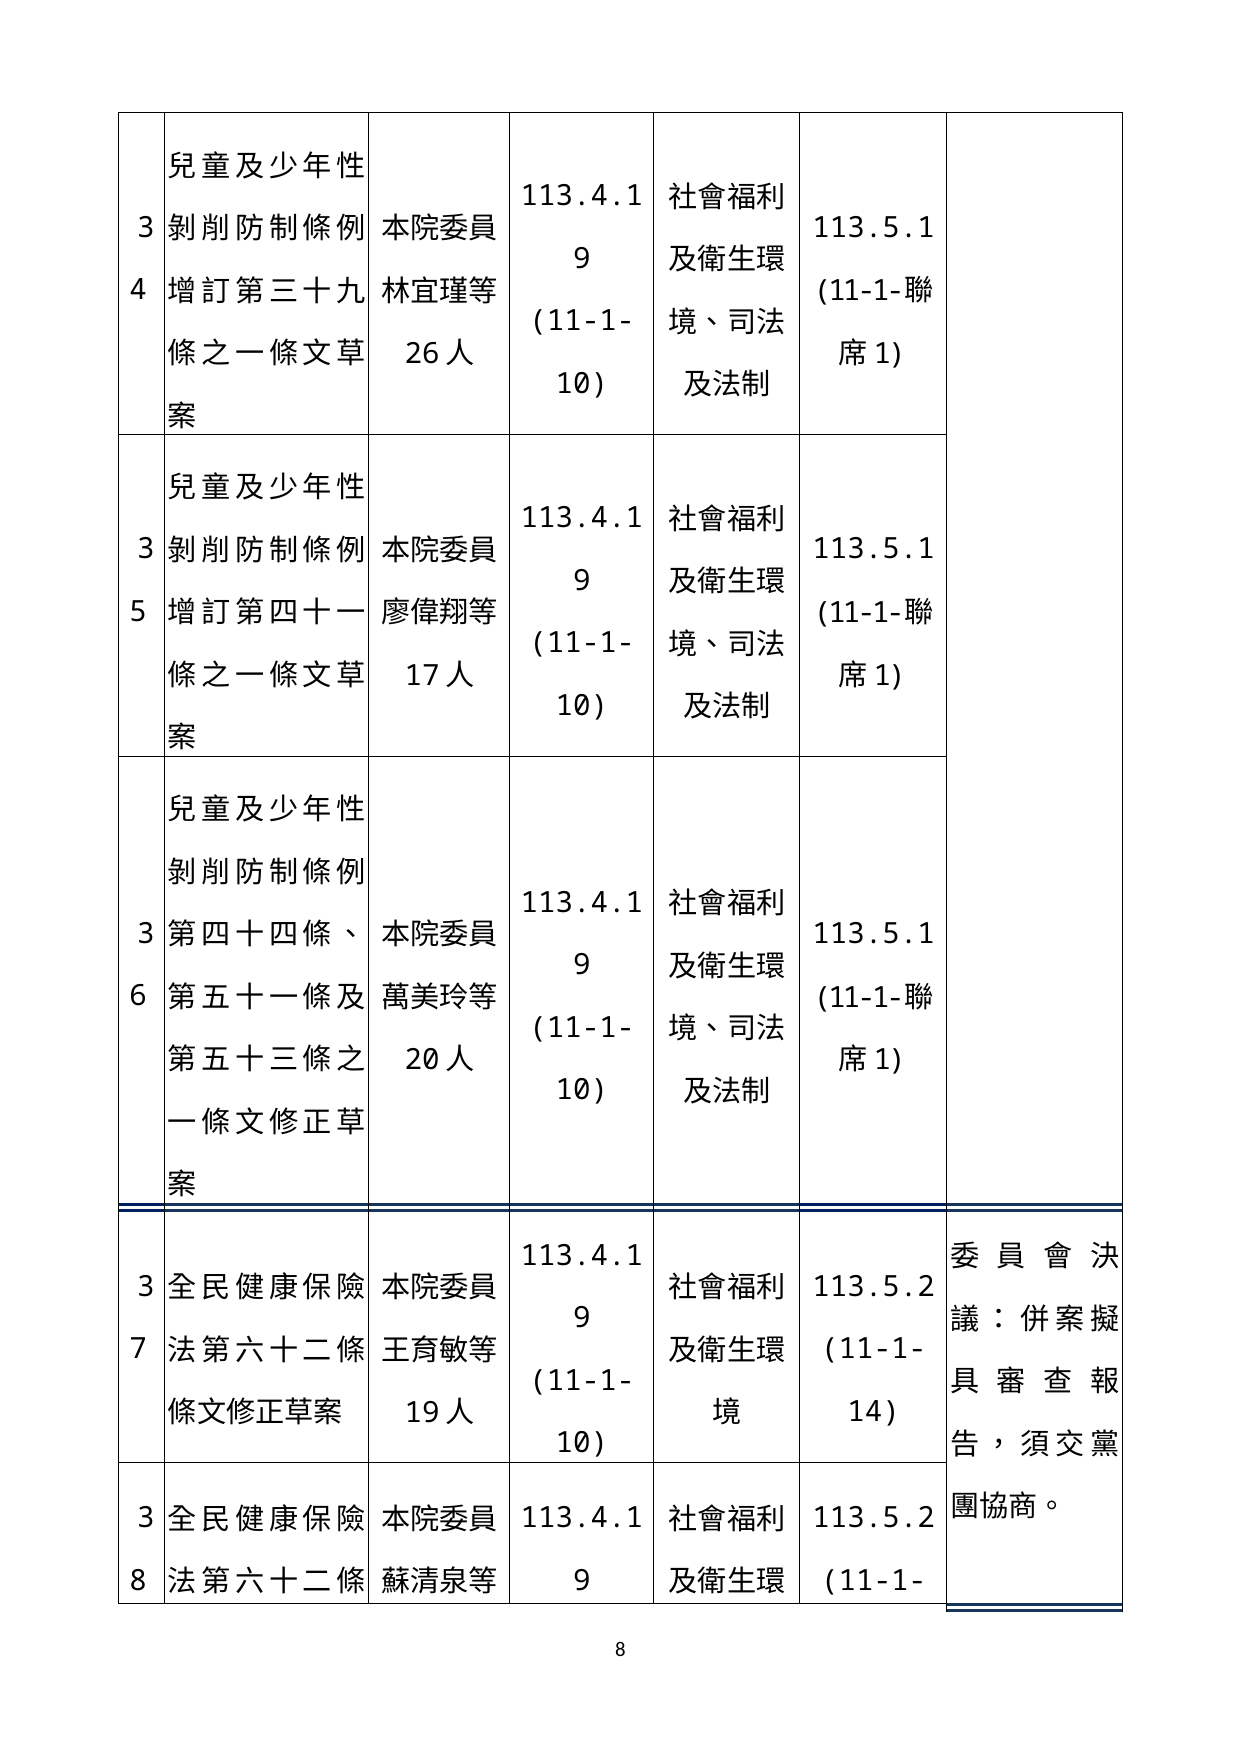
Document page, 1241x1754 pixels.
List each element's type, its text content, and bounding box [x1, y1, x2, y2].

table_cell 113.4.19 (11-1-10) [510, 113, 653, 434]
table_cell 社會福利及衛生環境 [654, 1212, 799, 1462]
table_cell [119, 435, 164, 756]
table_cell [119, 1463, 164, 1603]
table_cell 兒童及少年性剝削防制條例增訂第四十一條之一條文草案 [165, 435, 368, 756]
table_cell 本院委員 蘇清泉等 [369, 1463, 509, 1603]
table_cell 113.4.19 (11-1-10) [510, 757, 653, 1203]
table_cell 兒童及少年性剝削防制條例第四十四條、第五十一條及第五十三條之一條文修正草案 [165, 757, 368, 1203]
table_cell 113.5.2 (11-1-14) [800, 1212, 946, 1462]
table_cell 113.4.19 (11-1-10) [510, 1212, 653, 1462]
table_cell 社會福利及衛生環境、司法及法制 [654, 113, 799, 434]
table_cell 社會福利及衛生環境、司法及法制 [654, 757, 799, 1203]
table_cell 兒童及少年性剝削防制條例增訂第三十九條之一條文草案 [165, 113, 368, 434]
table_cell 社會福利及衛生環 [654, 1463, 799, 1603]
table_cell [119, 757, 164, 1203]
table_cell 委員會決議：併案擬具審查報告，須交黨團協商。 [947, 1212, 1122, 1603]
table_cell 113.5.1 (11-1-聯席1) [800, 113, 946, 434]
table_cell 全民健康保險法第六十二條 [165, 1463, 368, 1603]
table_cell 113.4.19 [510, 1463, 653, 1603]
table_cell 113.5.1 (11-1-聯席1) [800, 435, 946, 756]
table_cell 全民健康保險法第六十二條條文修正草案 [165, 1212, 368, 1462]
table_cell [119, 113, 164, 434]
table_cell [947, 113, 1122, 1203]
table_cell 113.5.2 (11-1- [800, 1463, 946, 1603]
table_cell 本院委員 萬美玲等20人 [369, 757, 509, 1203]
table_cell 113.5.1 (11-1-聯席1) [800, 757, 946, 1203]
table_cell 113.4.19 (11-1-10) [510, 435, 653, 756]
table_cell 本院委員 王育敏等19人 [369, 1212, 509, 1462]
table_cell 本院委員 林宜瑾等26人 [369, 113, 509, 434]
table_cell 社會福利及衛生環境、司法及法制 [654, 435, 799, 756]
table_cell [119, 1212, 164, 1462]
table_cell 本院委員 廖偉翔等17人 [369, 435, 509, 756]
